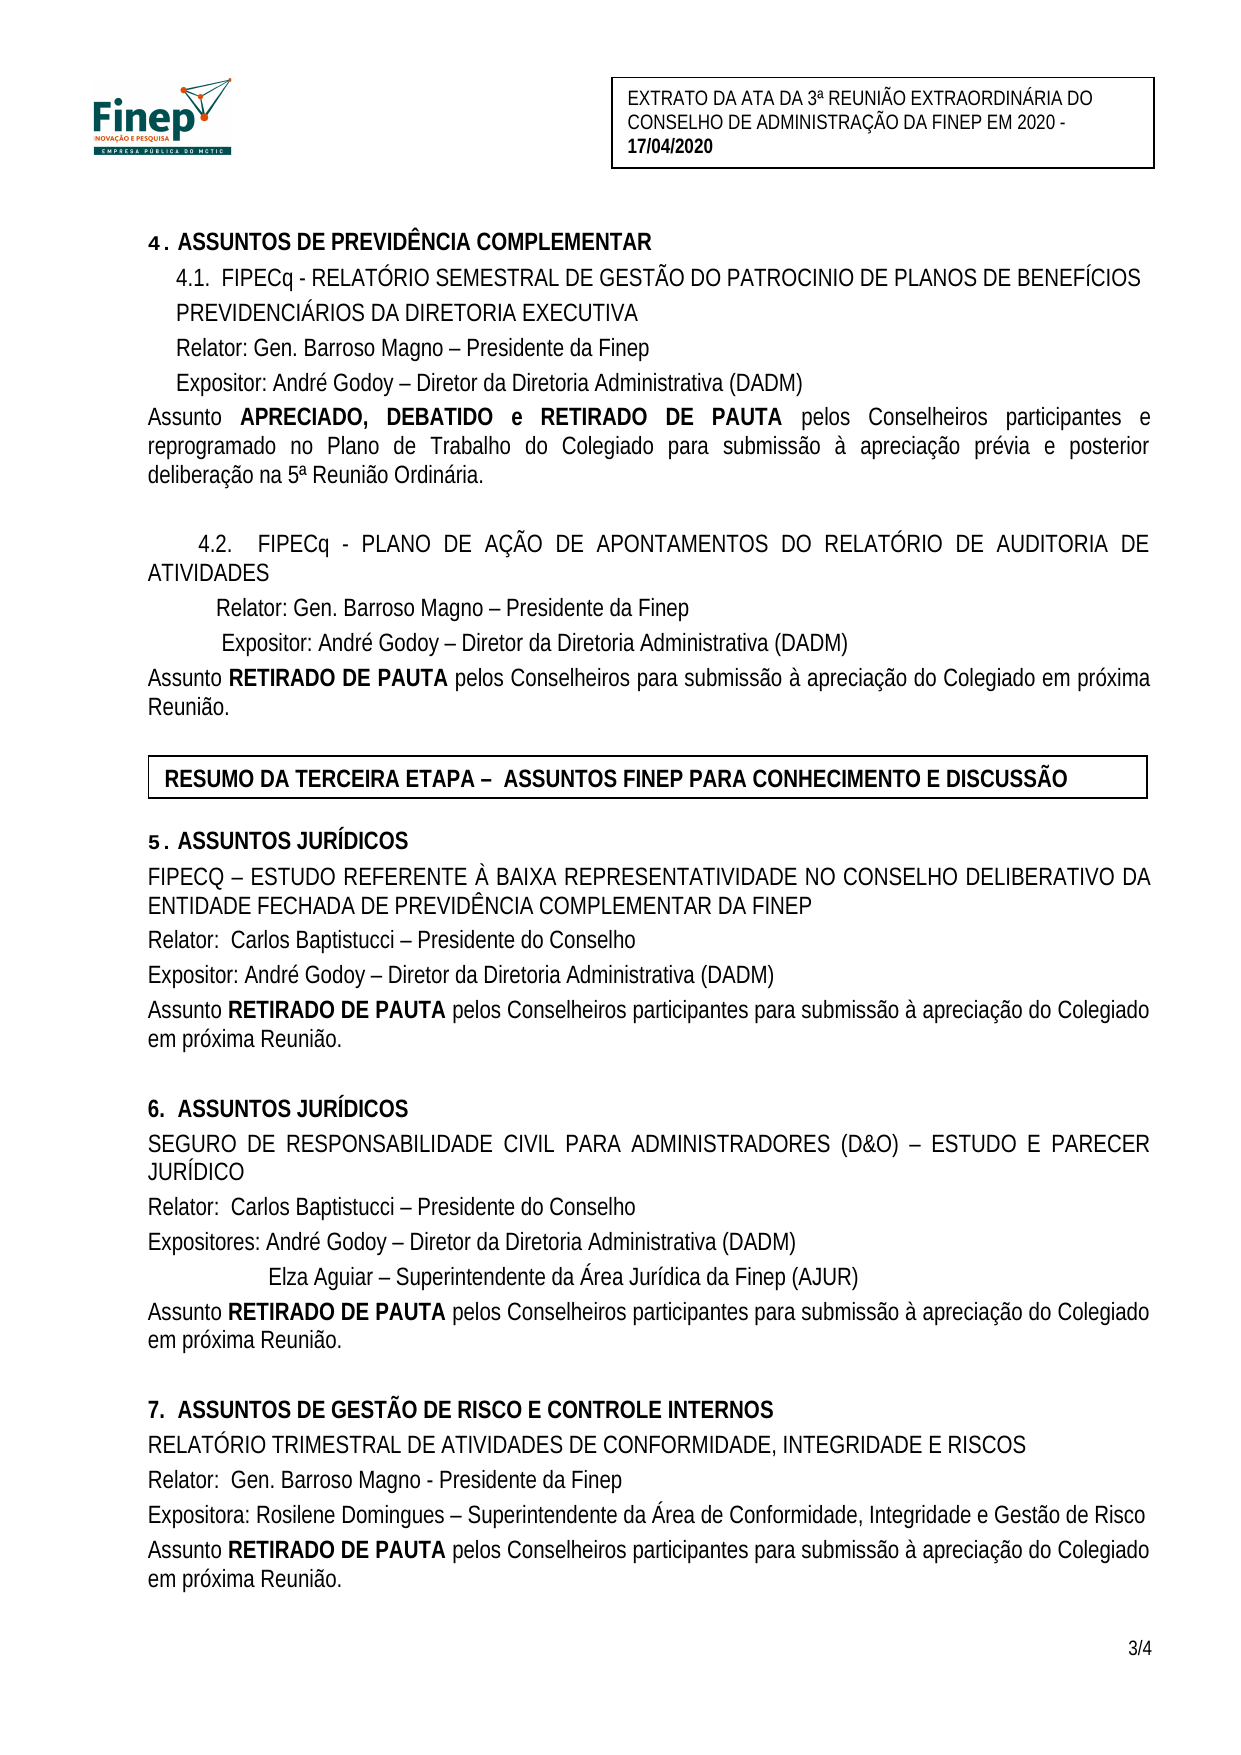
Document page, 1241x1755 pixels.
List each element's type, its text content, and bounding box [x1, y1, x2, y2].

text Expositores: André Godoy – Diretor da Diretoria Administrativa (DADM) [148, 1227, 1152, 1256]
text Expositora: Rosilene Domingues – Superintendente da Área de Conformidade, Integridade e Gestão de Risco [148, 1500, 1152, 1529]
text Expositor: André Godoy – Diretor da Diretoria Administrativa (DADM) [148, 628, 1152, 657]
text RELATÓRIO TRIMESTRAL DE ATIVIDADES DE CONFORMIDADE, INTEGRIDADE E RISCOS [148, 1430, 1152, 1459]
text Assunto APRECIADO, DEBATIDO e RETIRADO DE PAUTA pelos Conselheiros participantes e reprogramado no Plano de Trabalho do Colegiado para submissão à apreciação prévia e posterior deliberação na 5ª Reunião Ordinária. [148, 402, 1152, 488]
text 4.1. FIPECq - RELATÓRIO SEMESTRAL DE GESTÃO DO PATROCINIO DE PLANOS DE BENEFÍCIOS [148, 263, 1152, 291]
text Expositor: André Godoy – Diretor da Diretoria Administrativa (DADM) [148, 960, 1152, 989]
text Expositor: André Godoy – Diretor da Diretoria Administrativa (DADM) [148, 367, 1152, 396]
text 4.2. FIPECq - PLANO DE AÇÃO DE APONTAMENTOS DO RELATÓRIO DE AUDITORIA DE ATIVIDADES [148, 529, 1152, 587]
text 7. ASSUNTOS DE GESTÃO DE RISCO E CONTROLE INTERNOS [148, 1395, 1152, 1424]
text Assunto RETIRADO DE PAUTA pelos Conselheiros participantes para submissão à apreciação do Colegiado em próxima Reunião. [148, 1297, 1152, 1354]
text Relator: Carlos Baptistucci – Presidente do Conselho [148, 926, 1152, 954]
text Relator: Gen. Barroso Magno – Presidente da Finep [148, 593, 1152, 622]
list ASSUNTOS JURÍDICOS [148, 826, 1152, 856]
text Relator: Gen. Barroso Magno - Presidente da Finep [148, 1465, 1152, 1494]
list ASSUNTOS DE PREVIDÊNCIA COMPLEMENTAR [148, 227, 1152, 257]
text RESUMO DA TERCEIRA ETAPA – ASSUNTOS FINEP PARA CONHECIMENTO E DISCUSSÃO [164, 764, 1131, 789]
text Elza Aguiar – Superintendente da Área Jurídica da Finep (AJUR) [148, 1262, 1152, 1291]
text Relator: Carlos Baptistucci – Presidente do Conselho [148, 1192, 1152, 1221]
text PREVIDENCIÁRIOS DA DIRETORIA EXECUTIVA [148, 298, 1152, 326]
text 6. ASSUNTOS JURÍDICOS [148, 1094, 1152, 1122]
text SEGURO DE RESPONSABILIDADE CIVIL PARA ADMINISTRADORES (D&O) – ESTUDO E PARECER JURÍDICO [148, 1129, 1152, 1186]
text Assunto RETIRADO DE PAUTA pelos Conselheiros para submissão à apreciação do Colegiado em próxima Reunião. [148, 663, 1152, 720]
text Assunto RETIRADO DE PAUTA pelos Conselheiros participantes para submissão à apreciação do Colegiado em próxima Reunião. [148, 995, 1152, 1053]
text Relator: Gen. Barroso Magno – Presidente da Finep [148, 333, 1152, 361]
text FIPECQ – ESTUDO REFERENTE À BAIXA REPRESENTATIVIDADE NO CONSELHO DELIBERATIVO DA ENTIDADE FECHADA DE PREVIDÊNCIA COMPLEMENTAR DA FINEP [148, 862, 1152, 919]
text Assunto RETIRADO DE PAUTA pelos Conselheiros participantes para submissão à apreciação do Colegiado em próxima Reunião. [148, 1535, 1152, 1592]
